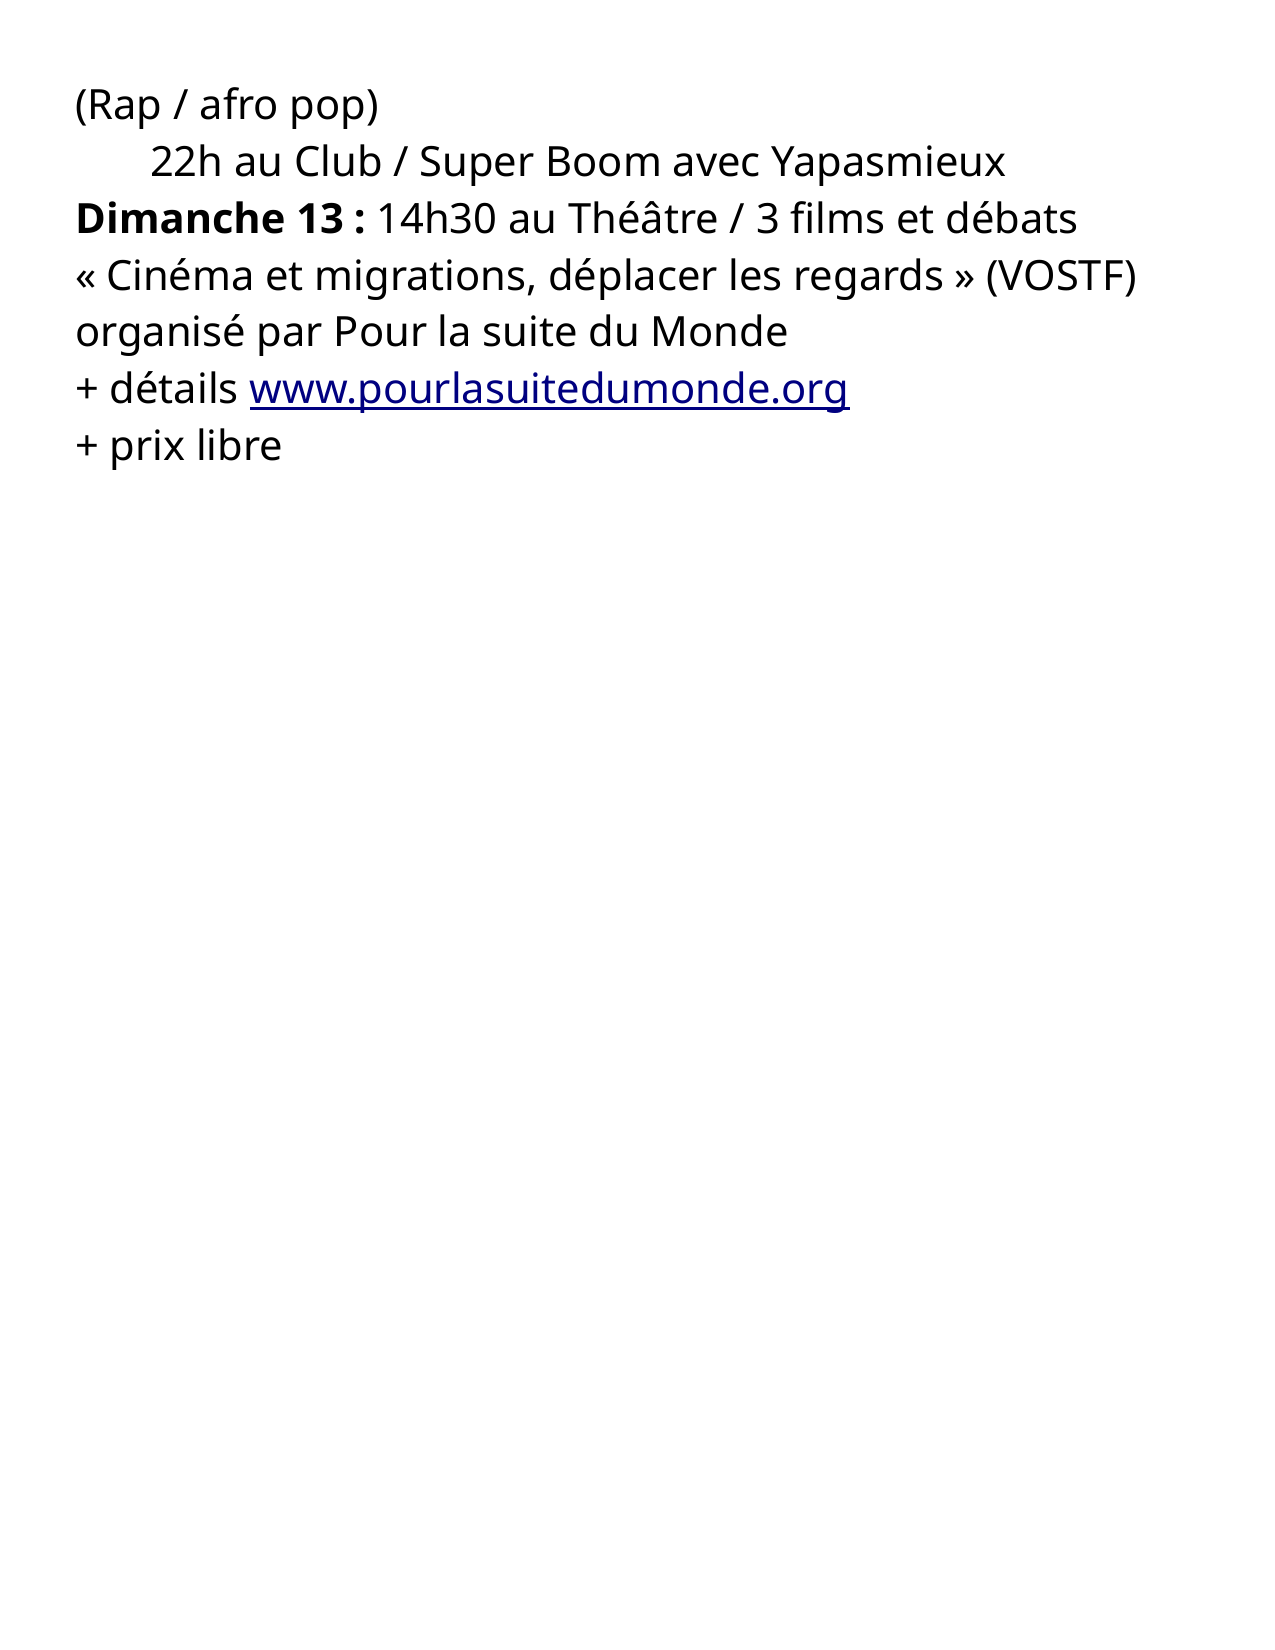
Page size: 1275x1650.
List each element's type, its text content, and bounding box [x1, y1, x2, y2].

text + détails www.pourlasuitedumonde.org [75, 359, 1200, 416]
text Dimanche 13 : 14h30 au Théâtre / 3 films et débats « Cinéma et migrations, déplacer les regards » (VOSTF) [75, 188, 1200, 302]
text + prix libre [75, 416, 1200, 472]
text organisé par Pour la suite du Monde [75, 302, 1200, 359]
text 22h au Club / Super Boom avec Yapasmieux [75, 132, 1200, 188]
text (Rap / afro pop) [75, 75, 1200, 132]
